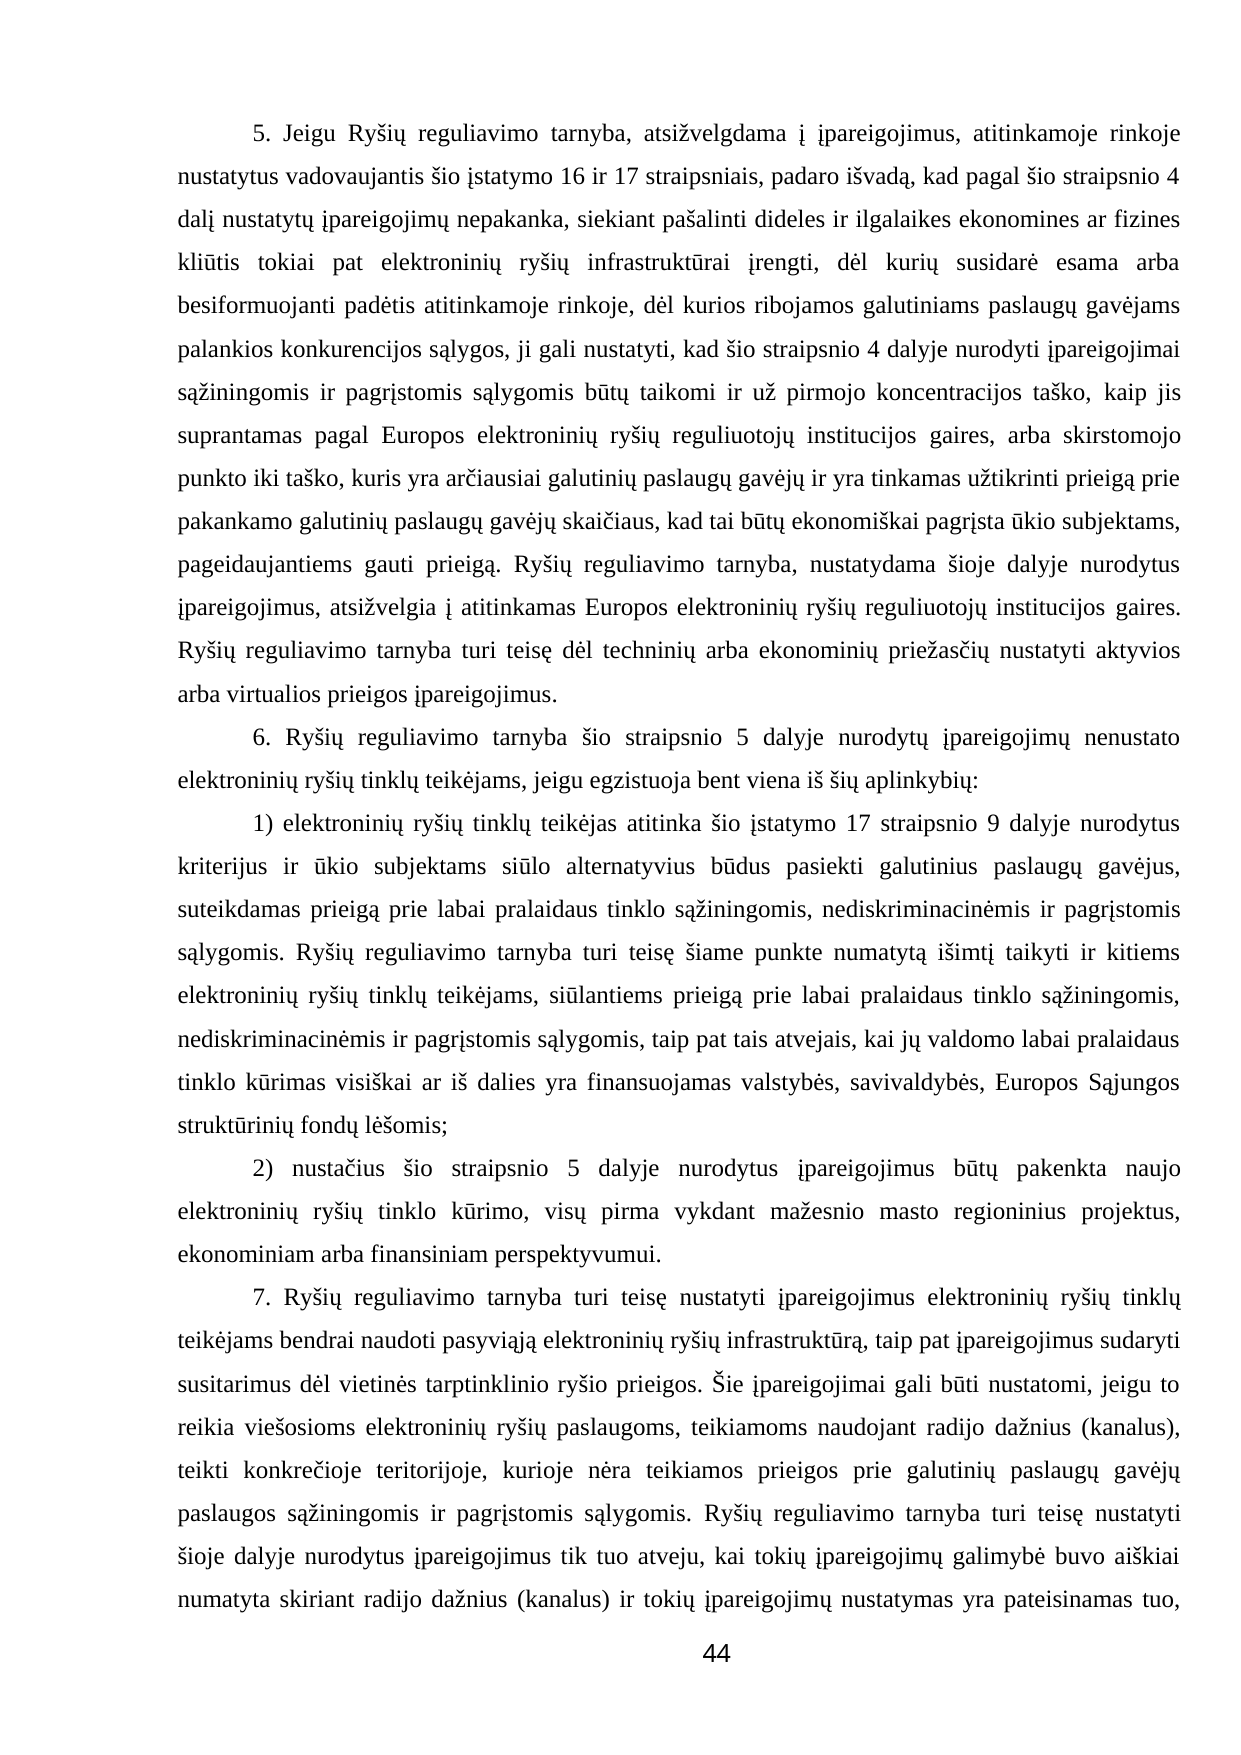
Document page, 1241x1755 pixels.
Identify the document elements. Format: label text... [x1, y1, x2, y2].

text 2) nustačius šio straipsnio 5 dalyje nurodytus įpareigojimus būtų pakenkta naujo elektroninių ryšių tinklo kūrimo, visų pirma vykdant mažesnio masto regioninius projektus, ekonominiam arba finansiniam perspektyvumui. [177, 1153, 1181, 1268]
text 7. Ryšių reguliavimo tarnyba turi teisę nustatyti įpareigojimus elektroninių ryšių tinklų teikėjams bendrai naudoti pasyviąją elektroninių ryšių infrastruktūrą, taip pat įpareigojimus sudaryti susitarimus dėl vietinės tarptinklinio ryšio prieigos. Šie įpareigojimai gali būti nustatomi, jeigu to reikia viešosioms elektroninių ryšių paslaugoms, teikiamoms naudojant radijo dažnius (kanalus), teikti konkrečioje teritorijoje, kurioje nėra teikiamos prieigos prie galutinių paslaugų gavėjų paslaugos sąžiningomis ir pagrįstomis sąlygomis. Ryšių reguliavimo tarnyba turi teisę nustatyti šioje dalyje nurodytus įpareigojimus tik tuo atveju, kai tokių įpareigojimų galimybė buvo aiškiai numatyta skiriant radijo dažnius (kanalus) ir tokių įpareigojimų nustatymas yra pateisinamas tuo, [177, 1282, 1181, 1613]
text 5. Jeigu Ryšių reguliavimo tarnyba, atsižvelgdama į įpareigojimus, atitinkamoje rinkoje nustatytus vadovaujantis šio įstatymo 16 ir 17 straipsniais, padaro išvadą, kad pagal šio straipsnio 4 dalį nustatytų įpareigojimų nepakanka, siekiant pašalinti dideles ir ilgalaikes ekonomines ar fizines kliūtis tokiai pat elektroninių ryšių infrastruktūrai įrengti, dėl kurių susidarė esama arba besiformuojanti padėtis atitinkamoje rinkoje, dėl kurios ribojamos galutiniams paslaugų gavėjams palankios konkurencijos sąlygos, ji gali nustatyti, kad šio straipsnio 4 dalyje nurodyti įpareigojimai sąžiningomis ir pagrįstomis sąlygomis būtų taikomi ir už pirmojo koncentracijos taško, kaip jis suprantamas pagal Europos elektroninių ryšių reguliuotojų institucijos gaires, arba skirstomojo punkto iki taško, kuris yra arčiausiai galutinių paslaugų gavėjų ir yra tinkamas užtikrinti prieigą prie pakankamo galutinių paslaugų gavėjų skaičiaus, kad tai būtų ekonomiškai pagrįsta ūkio subjektams, pageidaujantiems gauti prieigą. Ryšių reguliavimo tarnyba, nustatydama šioje dalyje nurodytus įpareigojimus, atsižvelgia į atitinkamas Europos elektroninių ryšių reguliuotojų institucijos gaires. Ryšių reguliavimo tarnyba turi teisę dėl techninių arba ekonominių priežasčių nustatyti aktyvios arba virtualios prieigos įpareigojimus. [177, 118, 1181, 707]
text 6. Ryšių reguliavimo tarnyba šio straipsnio 5 dalyje nurodytų įpareigojimų nenustato elektroninių ryšių tinklų teikėjams, jeigu egzistuoja bent viena iš šių aplinkybių: [177, 722, 1181, 794]
text 1) elektroninių ryšių tinklų teikėjas atitinka šio įstatymo 17 straipsnio 9 dalyje nurodytus kriterijus ir ūkio subjektams siūlo alternatyvius būdus pasiekti galutinius paslaugų gavėjus, suteikdamas prieigą prie labai pralaidaus tinklo sąžiningomis, nediskriminacinėmis ir pagrįstomis sąlygomis. Ryšių reguliavimo tarnyba turi teisę šiame punkte numatytą išimtį taikyti ir kitiems elektroninių ryšių tinklų teikėjams, siūlantiems prieigą prie labai pralaidaus tinklo sąžiningomis, nediskriminacinėmis ir pagrįstomis sąlygomis, taip pat tais atvejais, kai jų valdomo labai pralaidaus tinklo kūrimas visiškai ar iš dalies yra finansuojamas valstybės, savivaldybės, Europos Sąjungos struktūrinių fondų lėšomis; [177, 808, 1181, 1139]
